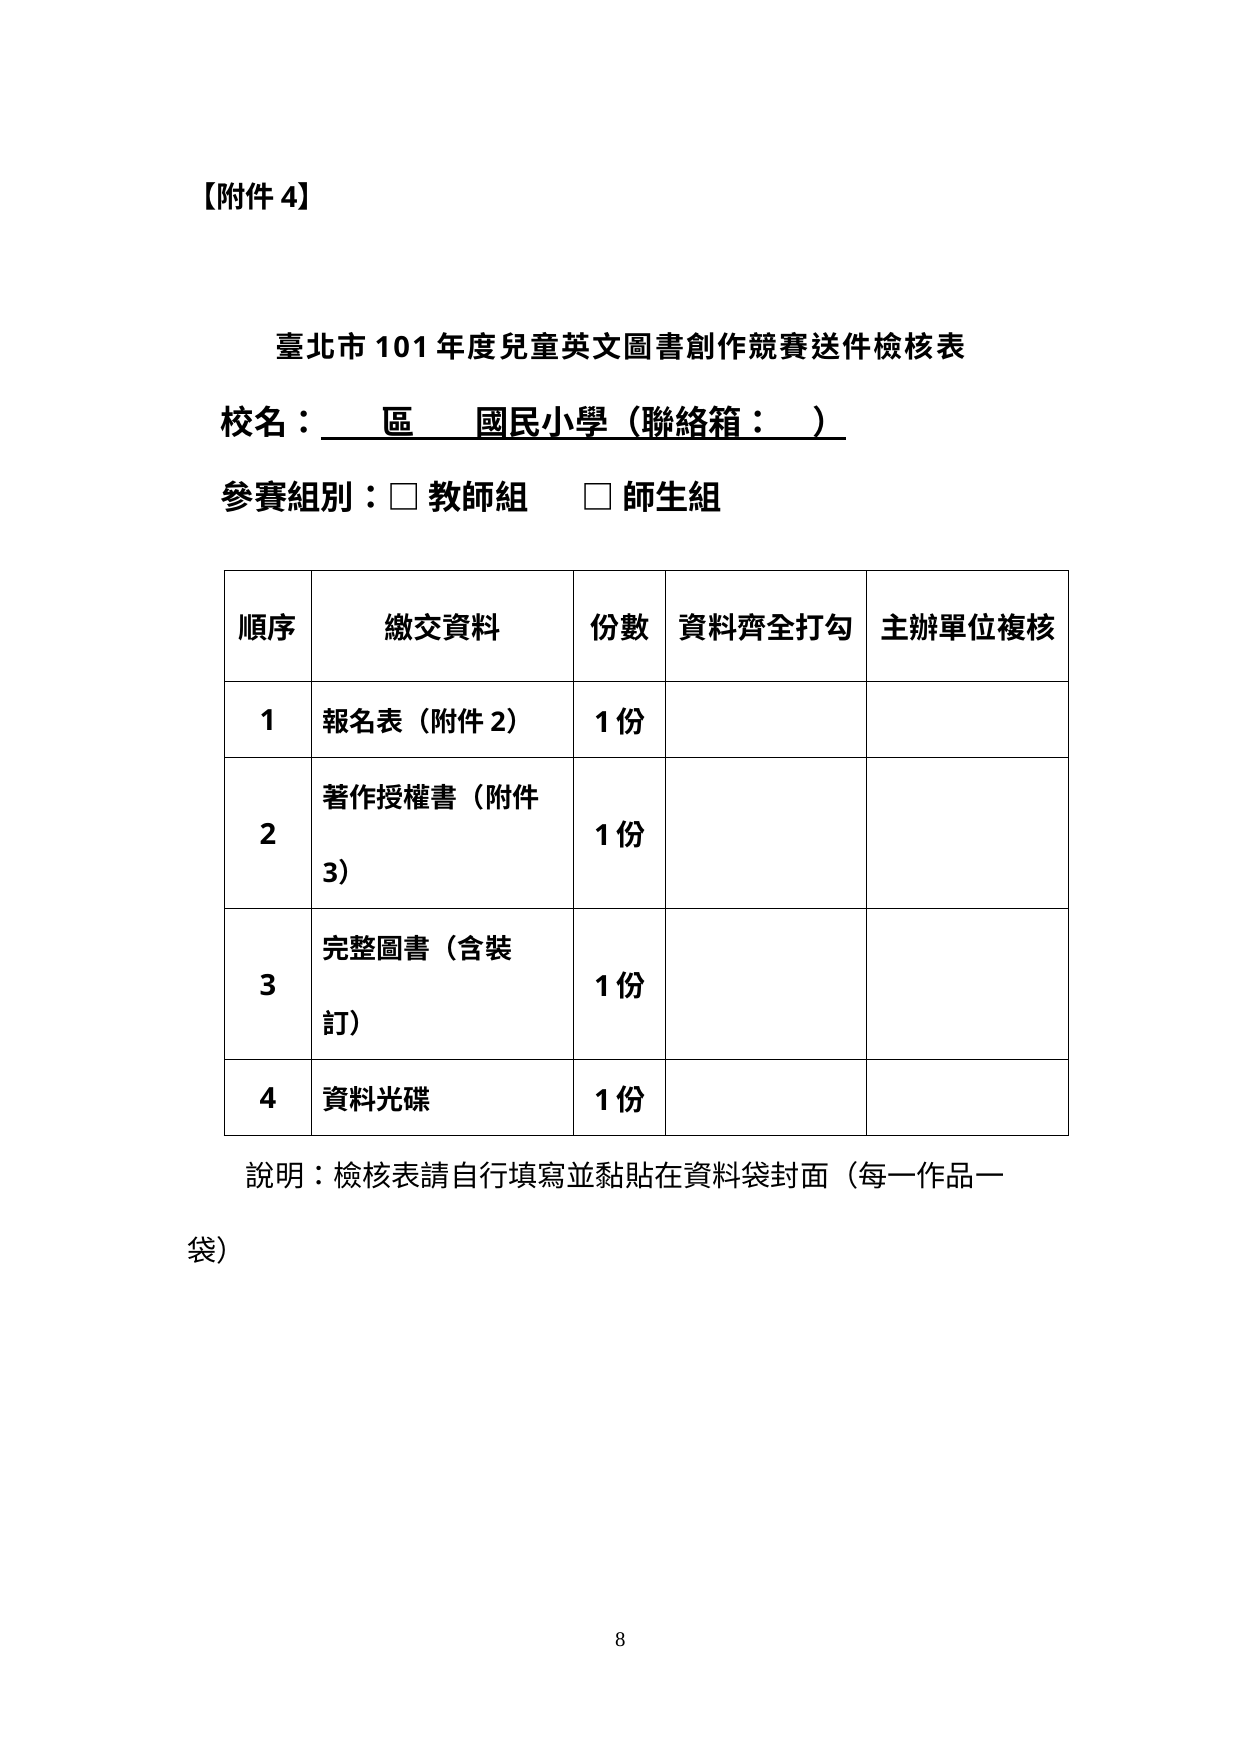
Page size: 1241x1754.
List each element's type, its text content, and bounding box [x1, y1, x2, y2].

text 說明：檢核表請自行填寫並黏貼在資料袋封面（每一作品一袋） [187, 1136, 1053, 1286]
table_cell 1份 [574, 909, 665, 1059]
table_cell 1份 [574, 1060, 665, 1135]
text 校名： 區 國民小學（聯絡箱： ） [187, 382, 1053, 457]
table_cell 1 [225, 682, 311, 757]
table_cell 1份 [574, 682, 665, 757]
table_cell [666, 758, 866, 908]
table_cell [867, 909, 1068, 1059]
table_header 主辦單位複核 [867, 571, 1068, 681]
text 參賽組別：□ 教師組 □ 師生組 [187, 457, 1053, 532]
table_cell 資料光碟 [312, 1060, 573, 1135]
table_cell 報名表（附件2） [312, 682, 573, 757]
table_cell [867, 758, 1068, 908]
table_cell [867, 682, 1068, 757]
table_cell 2 [225, 758, 311, 908]
table_cell [867, 1060, 1068, 1135]
table_cell 1份 [574, 758, 665, 908]
text 【附件4】 [187, 157, 1053, 232]
table_cell 完整圖書（含裝訂） [312, 909, 573, 1059]
table_header 順序 [225, 571, 311, 681]
table_header 資料齊全打勾 [666, 571, 866, 681]
table_header 繳交資料 [312, 571, 573, 681]
table_cell 著作授權書（附件3） [312, 758, 573, 908]
table_cell 4 [225, 1060, 311, 1135]
table_cell [666, 909, 866, 1059]
table_cell 3 [225, 909, 311, 1059]
table_cell [666, 682, 866, 757]
table_cell [666, 1060, 866, 1135]
text 臺北市101年度兒童英文圖書創作競賽送件檢核表 [187, 307, 1053, 382]
table_header 份數 [574, 571, 665, 681]
